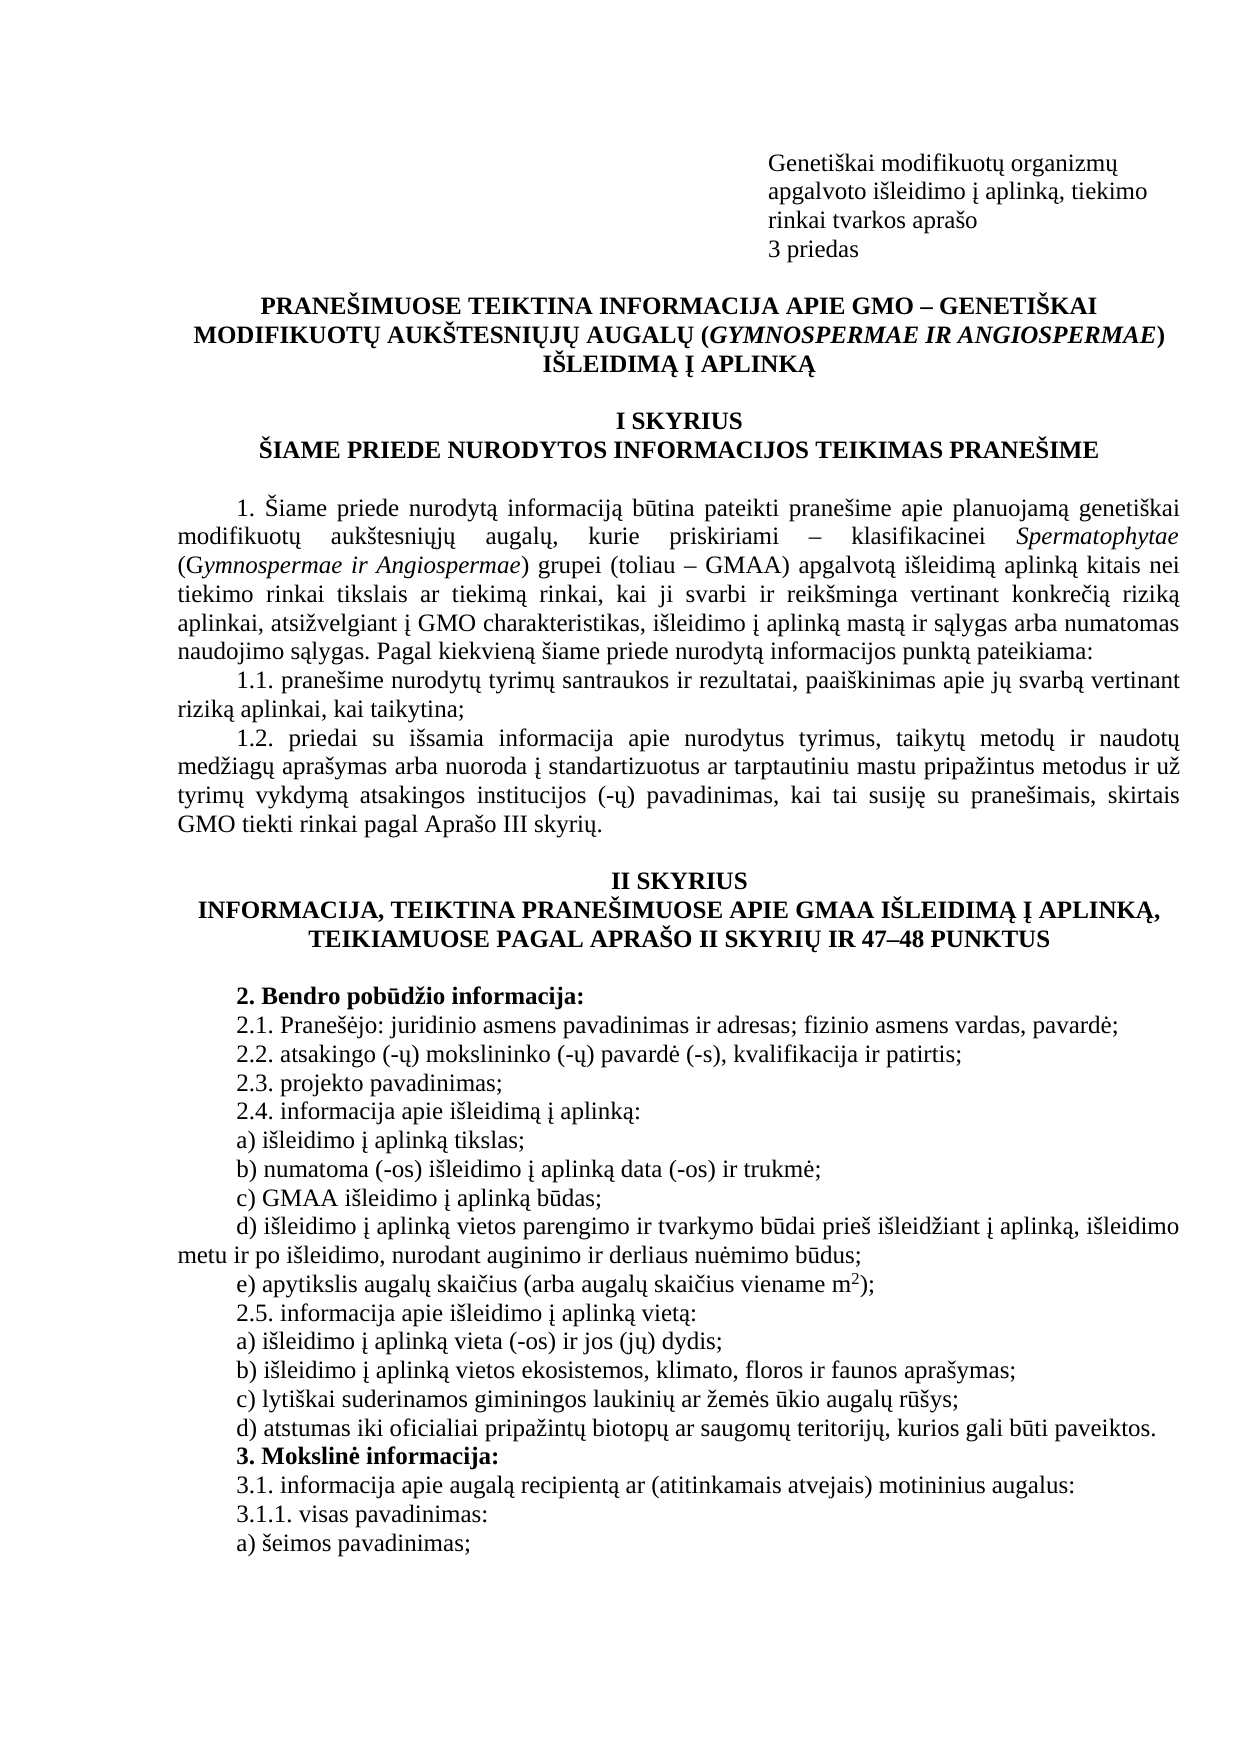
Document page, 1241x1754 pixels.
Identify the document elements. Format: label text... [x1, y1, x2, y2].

text apgalvoto išleidimo į aplinką, tiekimo [768, 176, 1181, 205]
text b) išleidimo į aplinką vietos ekosistemos, klimato, floros ir faunos aprašymas; [177, 1355, 1181, 1384]
text II SKYRIUS [177, 866, 1181, 895]
text 1.1. pranešime nurodytų tyrimų santraukos ir rezultatai, paaiškinimas apie jų svarbą vertinant riziką aplinkai, kai taikytina; [177, 665, 1181, 723]
text 2.5. informacija apie išleidimo į aplinką vietą: [177, 1298, 1181, 1326]
text 3 priedas [768, 234, 1181, 263]
text 2.3. projekto pavadinimas; [177, 1068, 1181, 1096]
text d) išleidimo į aplinką vietos parengimo ir tvarkymo būdai prieš išleidžiant į aplinką, išleidimo metu ir po išleidimo, nurodant auginimo ir derliaus nuėmimo būdus; [177, 1211, 1181, 1269]
text 3.1.1. visas pavadinimas: [177, 1499, 1181, 1528]
text 2. Bendro pobūdžio informacija: [177, 981, 1181, 1010]
text a) šeimos pavadinimas; [177, 1528, 1181, 1556]
text b) numatoma (-os) išleidimo į aplinką data (-os) ir trukmė; [177, 1154, 1181, 1183]
text I SKYRIUS [177, 406, 1181, 435]
text 3. Mokslinė informacija: [177, 1441, 1181, 1470]
text e) apytikslis augalų skaičius (arba augalų skaičius viename m2); [177, 1269, 1181, 1298]
text INFORMACIJA, TEIKTINA PRANEŠIMUOSE APIE GMAA IŠLEIDIMĄ Į APLINKĄ, TEIKIAMUOSE PAGAL APRAŠO II SKYRIŲ IR 47–48 PUNKTUS [177, 895, 1181, 953]
text 2.2. atsakingo (-ų) mokslininko (-ų) pavardė (-s), kvalifikacija ir patirtis; [177, 1039, 1181, 1068]
text ŠIAME PRIEDE NURODYTOS INFORMACIJOS TEIKIMAS PRANEŠIME [177, 435, 1181, 464]
text 1.2. priedai su išsamia informacija apie nurodytus tyrimus, taikytų metodų ir naudotų medžiagų aprašymas arba nuoroda į standartizuotus ar tarptautiniu mastu pripažintus metodus ir už tyrimų vykdymą atsakingos institucijos (-ų) pavadinimas, kai tai susiję su pranešimais, skirtais GMO tiekti rinkai pagal Aprašo III skyrių. [177, 723, 1181, 838]
text 2.1. Pranešėjo: juridinio asmens pavadinimas ir adresas; fizinio asmens vardas, pavardė; [177, 1010, 1181, 1039]
text rinkai tvarkos aprašo [768, 205, 1181, 234]
text 1. Šiame priede nurodytą informaciją būtina pateikti pranešime apie planuojamą genetiškai modifikuotų aukštesniųjų augalų, kurie priskiriami – klasifikacinei Spermatophytae (Gymnospermae ir Angiospermae) grupei (toliau – GMAA) apgalvotą išleidimą aplinką kitais nei tiekimo rinkai tikslais ar tiekimą rinkai, kai ji svarbi ir reikšminga vertinant konkrečią riziką aplinkai, atsižvelgiant į GMO charakteristikas, išleidimo į aplinką mastą ir sąlygas arba numatomas naudojimo sąlygas. Pagal kiekvieną šiame priede nurodytą informacijos punktą pateikiama: [177, 493, 1181, 665]
text c) lytiškai suderinamos giminingos laukinių ar žemės ūkio augalų rūšys; [177, 1384, 1181, 1413]
text PRANEŠIMUOSE TEIKTINA INFORMACIJA APIE GMO – GENETIŠKAI MODIFIKUOTŲ AUKŠTESNIŲJŲ AUGALŲ (GYMNOSPERMAE IR ANGIOSPERMAE) IŠLEIDIMĄ Į APLINKĄ [177, 291, 1181, 378]
text 2.4. informacija apie išleidimą į aplinką: [177, 1096, 1181, 1125]
text 3.1. informacija apie augalą recipientą ar (atitinkamais atvejais) motininius augalus: [177, 1470, 1181, 1499]
text d) atstumas iki oficialiai pripažintų biotopų ar saugomų teritorijų, kurios gali būti paveiktos. [177, 1413, 1181, 1441]
text a) išleidimo į aplinką tikslas; [177, 1125, 1181, 1154]
text Genetiškai modifikuotų organizmų [768, 148, 1181, 176]
text a) išleidimo į aplinką vieta (-os) ir jos (jų) dydis; [177, 1326, 1181, 1355]
text c) GMAA išleidimo į aplinką būdas; [177, 1183, 1181, 1211]
